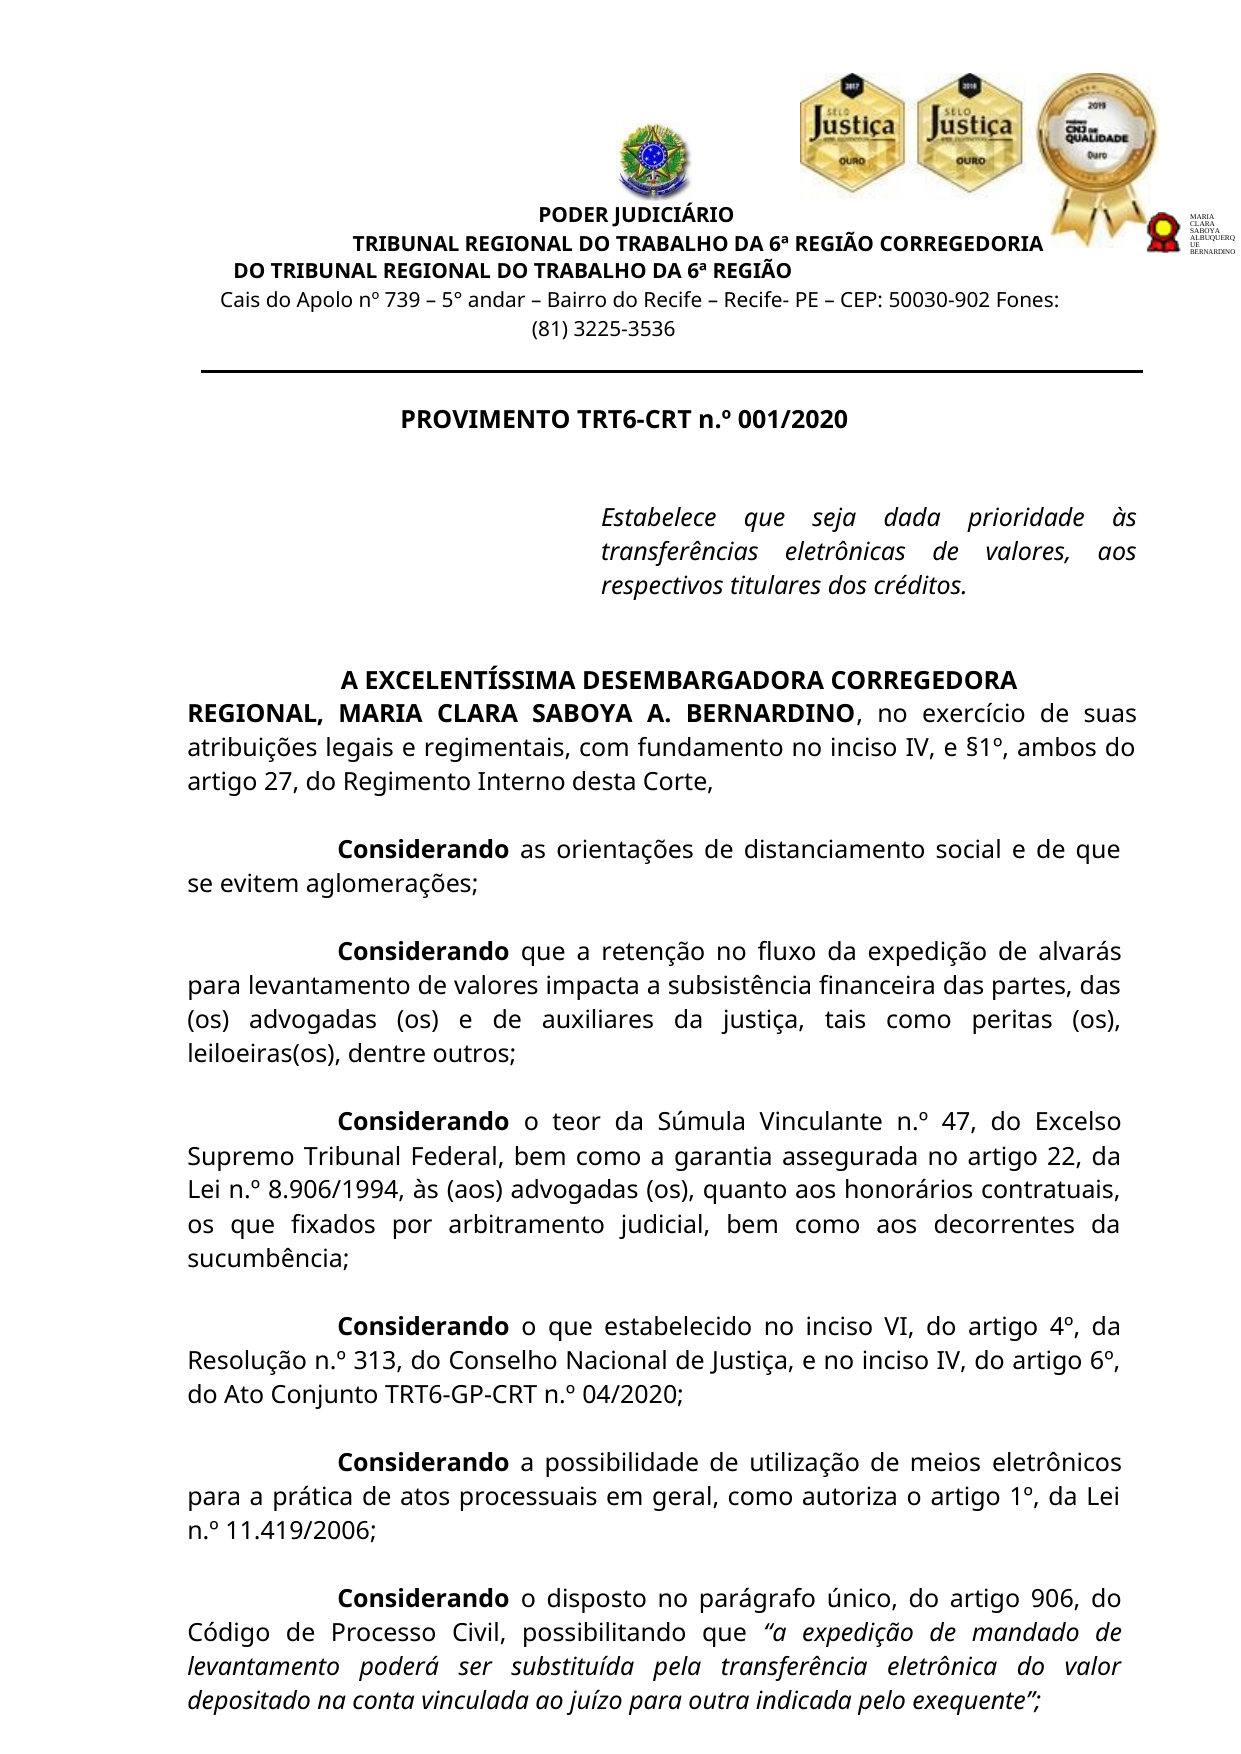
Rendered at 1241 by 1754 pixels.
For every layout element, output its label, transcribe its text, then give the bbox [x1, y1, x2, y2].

text Considerando o que estabelecido no inciso VI, do artigo 4º, da Resolução n.º 313, do Conselho Nacional de Justiça, e no inciso IV, do artigo 6º, do Ato Conjunto TRT6-GP-CRT n.º 04/2020; [187, 1308, 1122, 1411]
text Considerando o disposto no parágrafo único, do artigo 906, do Código de Processo Civil, possibilitando que “a expedição de mandado de levantamento poderá ser substituída pela transferência eletrônica do valor depositado na conta vinculada ao juízo para outra indicada pelo exequente”; [187, 1581, 1122, 1717]
text Considerando a possibilidade de utilização de meios eletrônicos para a prática de atos processuais em geral, como autoriza o artigo 1º, da Lei n.º 11.419/2006; [187, 1444, 1122, 1546]
text REGIONAL, MARIA CLARA SABOYA A. BERNARDINO, no exercício de suas atribuições legais e regimentais, com fundamento no inciso IV, e §1º, ambos do artigo 27, do Regimento Interno desta Corte, [187, 695, 1137, 797]
text PROVIMENTO TRT6-CRT n.º 001/2020 [400, 401, 1240, 435]
text Cais do Apolo nº 739 – 5° andar – Bairro do Recife – Recife- PE – CEP: 50030-902 Fones: (81) 3225-3536 [220, 285, 1091, 342]
text A EXCELENTÍSSIMA DESEMBARGADORA CORREGEDORA [341, 666, 1240, 695]
text Estabelece que seja dada prioridade às transferências eletrônicas de valores, aos respectivos titulares dos créditos. [601, 499, 1137, 602]
text MARIA CLARA SABOYA ALBUQUERQ UE BERNARDINO [1190, 213, 1238, 256]
picture [800, 73, 1185, 257]
text Considerando que a retenção no fluxo da expedição de alvarás para levantamento de valores impacta a subsistência financeira das partes, das (os) advogadas (os) e de auxiliares da justiça, tais como peritas (os), leiloeiras(os), dentre outros; [187, 933, 1122, 1070]
picture [616, 123, 692, 201]
text PODER JUDICIÁRIO [538, 201, 1093, 229]
text Considerando as orientações de distanciamento social e de que se evitem aglomerações; [187, 832, 1122, 900]
text TRIBUNAL REGIONAL DO TRABALHO DA 6ª REGIÃO CORREGEDORIA DO TRIBUNAL REGIONAL DO TRABALHO DA 6ª REGIÃO [233, 229, 1077, 285]
text Considerando o teor da Súmula Vinculante n.º 47, do Excelso Supremo Tribunal Federal, bem como a garantia assegurada no artigo 22, da Lei n.º 8.906/1994, às (aos) advogadas (os), quanto aos honorários contratuais, os que fixados por arbitramento judicial, bem como aos decorrentes da sucumbência; [187, 1104, 1122, 1274]
